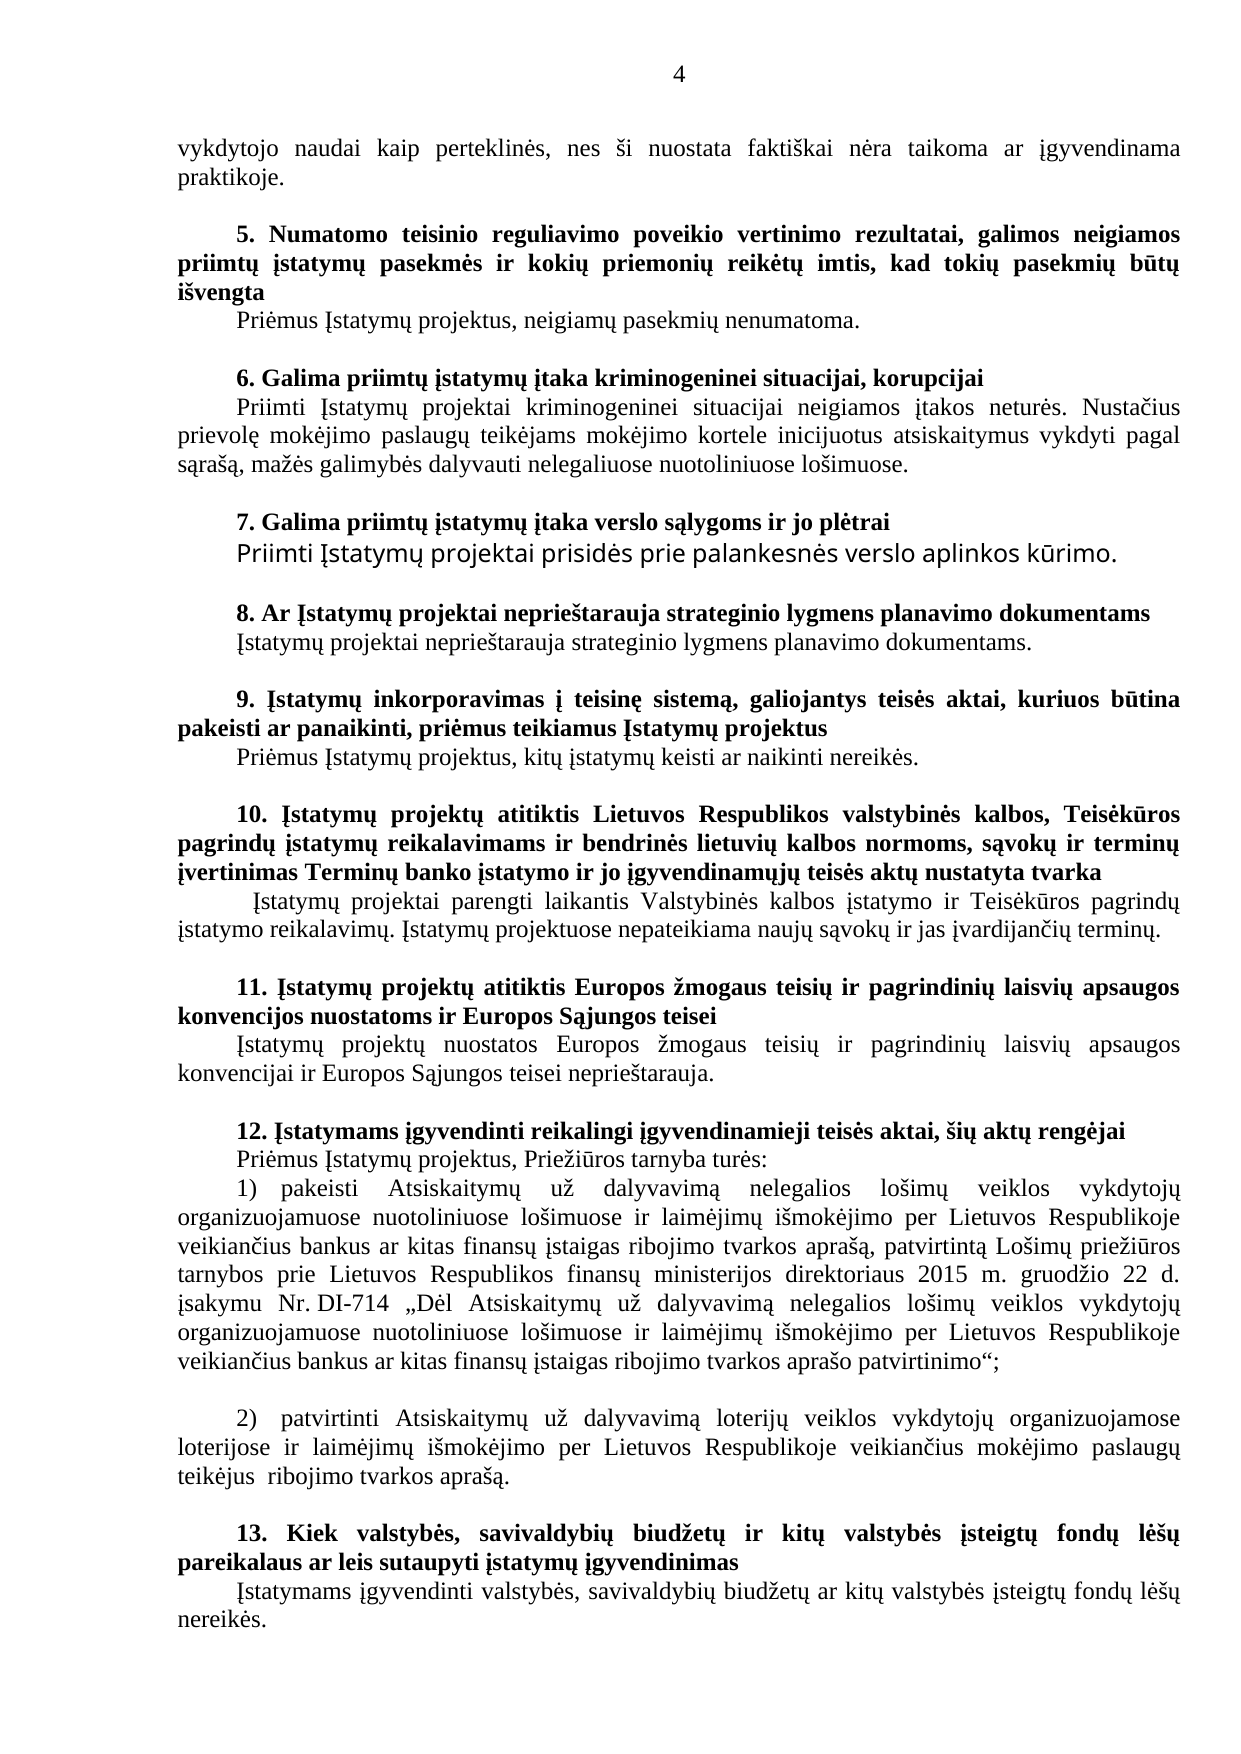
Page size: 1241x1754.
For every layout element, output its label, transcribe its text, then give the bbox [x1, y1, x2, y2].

text 10. Įstatymų projektų atitiktis Lietuvos Respublikos valstybinės kalbos, Teisėkūros pagrindų įstatymų reikalavimams ir bendrinės lietuvių kalbos normoms, sąvokų ir terminų įvertinimas Terminų banko įstatymo ir jo įgyvendinamųjų teisės aktų nustatyta tvarka [177, 799, 1181, 886]
text 9. Įstatymų inkorporavimas į teisinę sistemą, galiojantys teisės aktai, kuriuos būtina pakeisti ar panaikinti, priėmus teikiamus Įstatymų projektus [177, 684, 1181, 742]
text 2) patvirtinti Atsiskaitymų už dalyvavimą loterijų veiklos vykdytojų organizuojamose loterijose ir laimėjimų išmokėjimo per Lietuvos Respublikoje veikiančius mokėjimo paslaugų teikėjus ribojimo tvarkos aprašą. [177, 1403, 1181, 1489]
text Priimti Įstatymų projektai kriminogeninei situacijai neigiamos įtakos neturės. Nustačius prievolę mokėjimo paslaugų teikėjams mokėjimo kortele inicijuotus atsiskaitymus vykdyti pagal sąrašą, mažės galimybės dalyvauti nelegaliuose nuotoliniuose lošimuose. [177, 392, 1181, 478]
text vykdytojo naudai kaip perteklinės, nes ši nuostata faktiškai nėra taikoma ar įgyvendinama praktikoje. [177, 133, 1181, 190]
text Įstatymų projektai neprieštarauja strateginio lygmens planavimo dokumentams. [177, 627, 1181, 656]
text Priėmus Įstatymų projektus, kitų įstatymų keisti ar naikinti nereikės. [177, 742, 1181, 771]
text 7. Galima priimtų įstatymų įtaka verslo sąlygoms ir jo plėtrai [177, 507, 1181, 535]
text Priimti Įstatymų projektai prisidės prie palankesnės verslo aplinkos kūrimo. [177, 535, 1181, 569]
text 6. Galima priimtų įstatymų įtaka kriminogeninei situacijai, korupcijai [177, 363, 1181, 392]
text 13. Kiek valstybės, savivaldybių biudžetų ir kitų valstybės įsteigtų fondų lėšų pareikalaus ar leis sutaupyti įstatymų įgyvendinimas [177, 1518, 1181, 1576]
text 11. Įstatymų projektų atitiktis Europos žmogaus teisių ir pagrindinių laisvių apsaugos konvencijos nuostatoms ir Europos Sąjungos teisei [177, 972, 1181, 1029]
text Įstatymams įgyvendinti valstybės, savivaldybių biudžetų ar kitų valstybės įsteigtų fondų lėšų nereikės. [177, 1576, 1181, 1633]
text 8. Ar Įstatymų projektai neprieštarauja strateginio lygmens planavimo dokumentams [177, 598, 1181, 627]
text Įstatymų projektai parengti laikantis Valstybinės kalbos įstatymo ir Teisėkūros pagrindų įstatymo reikalavimų. Įstatymų projektuose nepateikiama naujų sąvokų ir jas įvardijančių terminų. [177, 886, 1181, 943]
text Įstatymų projektų nuostatos Europos žmogaus teisių ir pagrindinių laisvių apsaugos konvencijai ir Europos Sąjungos teisei neprieštarauja. [177, 1029, 1181, 1087]
text 12. Įstatymams įgyvendinti reikalingi įgyvendinamieji teisės aktai, šių aktų rengėjai [177, 1116, 1181, 1144]
text 1) pakeisti Atsiskaitymų už dalyvavimą nelegalios lošimų veiklos vykdytojų organizuojamuose nuotoliniuose lošimuose ir laimėjimų išmokėjimo per Lietuvos Respublikoje veikiančius bankus ar kitas finansų įstaigas ribojimo tvarkos aprašą, patvirtintą Lošimų priežiūros tarnybos prie Lietuvos Respublikos finansų ministerijos direktoriaus 2015 m. gruodžio 22 d. įsakymu Nr. DI-714 „Dėl Atsiskaitymų už dalyvavimą nelegalios lošimų veiklos vykdytojų organizuojamuose nuotoliniuose lošimuose ir laimėjimų išmokėjimo per Lietuvos Respublikoje veikiančius bankus ar kitas finansų įstaigas ribojimo tvarkos aprašo patvirtinimo“; [177, 1173, 1181, 1374]
text Priėmus Įstatymų projektus, neigiamų pasekmių nenumatoma. [177, 305, 1181, 334]
text Priėmus Įstatymų projektus, Priežiūros tarnyba turės: [177, 1144, 1181, 1173]
text 5. Numatomo teisinio reguliavimo poveikio vertinimo rezultatai, galimos neigiamos priimtų įstatymų pasekmės ir kokių priemonių reikėtų imtis, kad tokių pasekmių būtų išvengta [177, 219, 1181, 305]
